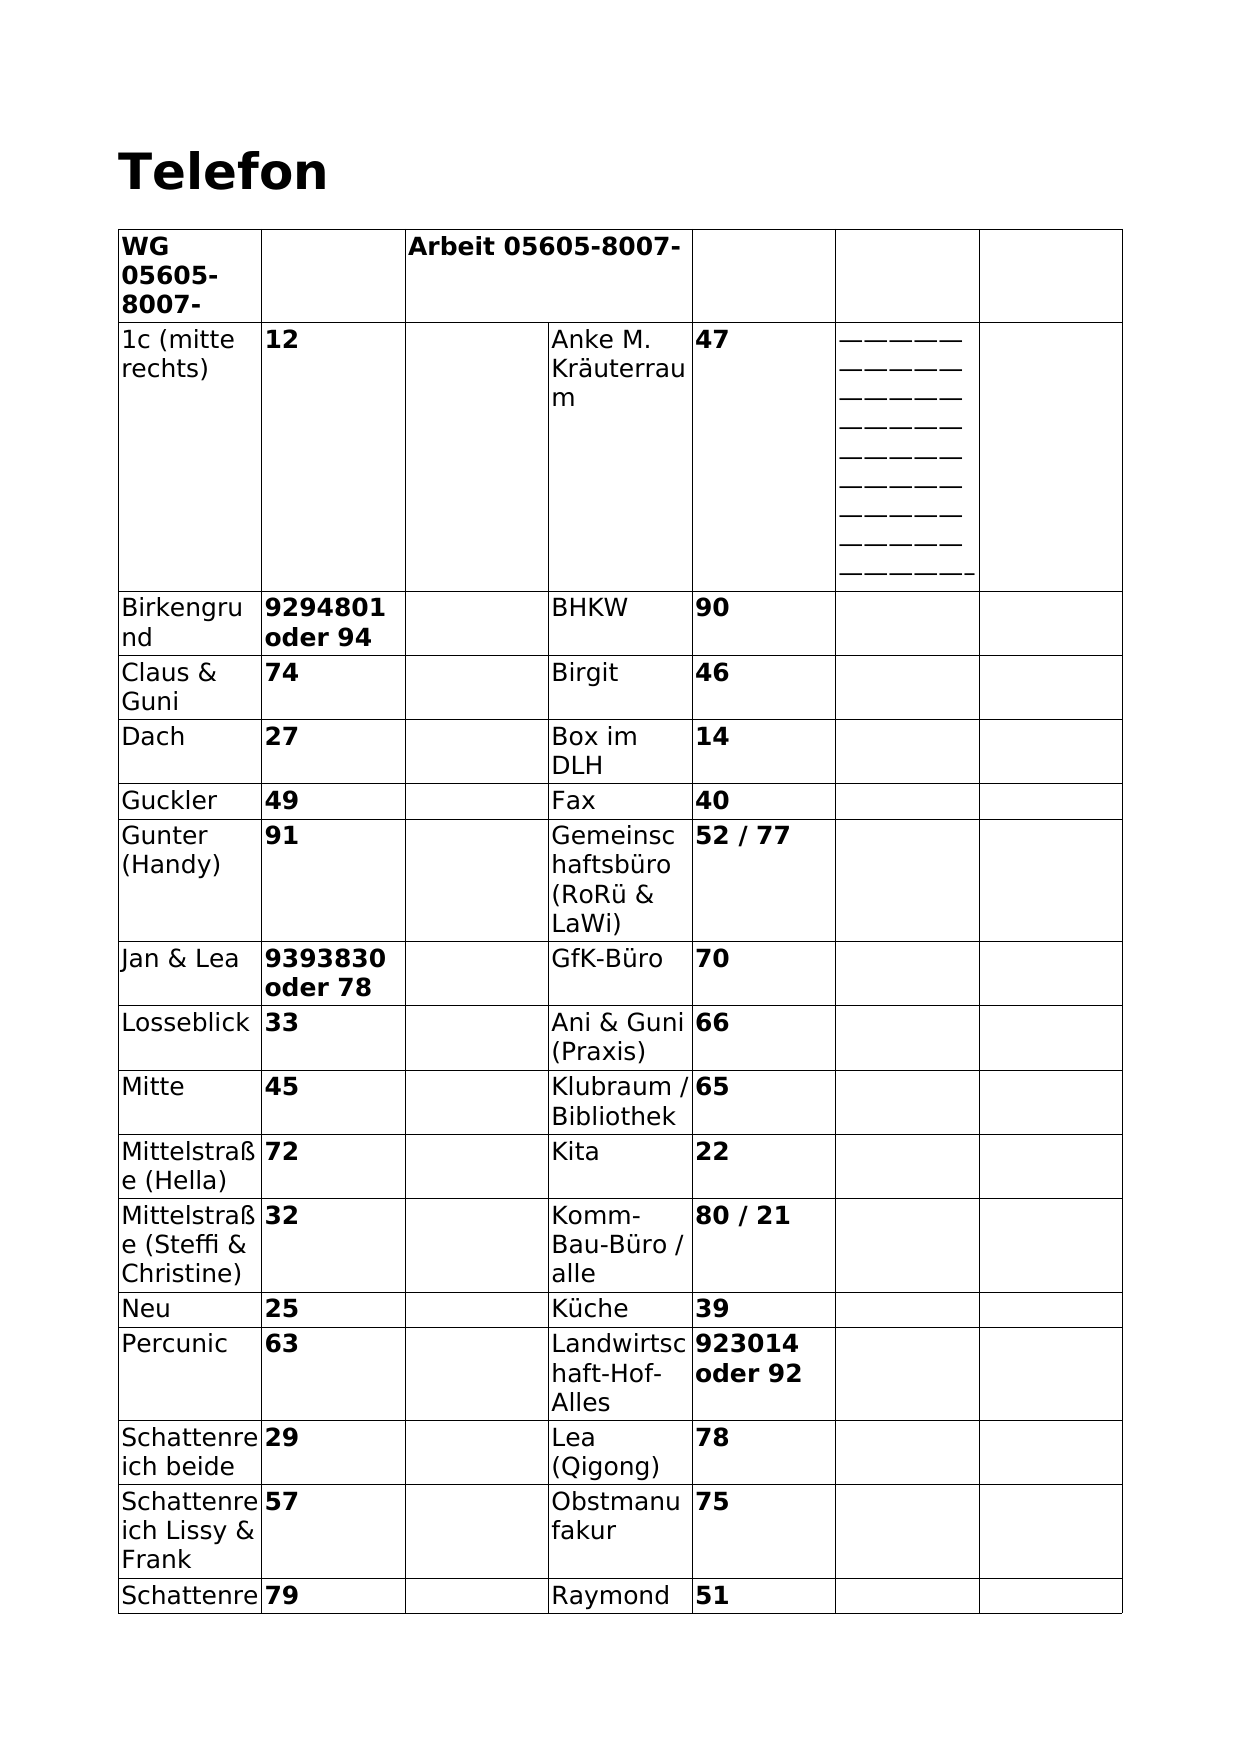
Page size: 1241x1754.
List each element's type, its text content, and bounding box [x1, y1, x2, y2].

table_cell [406, 1006, 548, 1069]
table_cell [980, 1293, 1122, 1327]
table_cell Claus & Guni [119, 656, 261, 719]
table_cell 46 [693, 656, 835, 719]
table_cell [836, 1485, 979, 1578]
table_cell 14 [693, 720, 835, 783]
table_cell [406, 1328, 548, 1420]
table_cell [406, 1135, 548, 1198]
table_cell 63 [262, 1328, 405, 1420]
table_cell [980, 942, 1122, 1005]
table_cell [406, 1421, 548, 1484]
table_cell 51 [693, 1579, 835, 1613]
table_cell Raymond [549, 1579, 692, 1613]
table_header [693, 230, 835, 322]
table_cell Neu [119, 1293, 261, 1327]
table_cell 65 [693, 1071, 835, 1134]
table_cell Ani & Guni (Praxis) [549, 1006, 692, 1069]
table_cell [406, 1293, 548, 1327]
table_cell 22 [693, 1135, 835, 1198]
table_cell 25 [262, 1293, 405, 1327]
table_cell Fax [549, 784, 692, 818]
table_cell [980, 820, 1122, 941]
table_cell Anke M. Kräuterraum [549, 323, 692, 591]
table_cell [980, 592, 1122, 655]
table_cell [980, 1485, 1122, 1578]
table_cell [980, 1199, 1122, 1292]
table_cell 91 [262, 820, 405, 941]
table_cell Percunic [119, 1328, 261, 1420]
table_cell 72 [262, 1135, 405, 1198]
table_header Arbeit 05605-8007- [406, 230, 692, 322]
table_cell 79 [262, 1579, 405, 1613]
table_cell 57 [262, 1485, 405, 1578]
table_cell [406, 1199, 548, 1292]
table_cell Birgit [549, 656, 692, 719]
table_cell Gemeinschaftsbüro (RoRü & LaWi) [549, 820, 692, 941]
table_cell [406, 720, 548, 783]
table_cell 80 / 21 [693, 1199, 835, 1292]
table_cell [980, 1328, 1122, 1420]
table_cell [836, 1006, 979, 1069]
table_cell Dach [119, 720, 261, 783]
table_cell Kita [549, 1135, 692, 1198]
table_cell [980, 720, 1122, 783]
table_cell 9294801 oder 94 [262, 592, 405, 655]
table_header [980, 230, 1122, 322]
table_cell Schattenreich Lissy & Frank [119, 1485, 261, 1578]
table_cell [406, 1485, 548, 1578]
table_cell [980, 1071, 1122, 1134]
table_cell [980, 1135, 1122, 1198]
table_cell Guckler [119, 784, 261, 818]
table_cell 9393830 oder 78 [262, 942, 405, 1005]
table_cell [836, 656, 979, 719]
table_cell [836, 1328, 979, 1420]
table_cell Obstmanufakur [549, 1485, 692, 1578]
table_cell Klubraum / Bibliothek [549, 1071, 692, 1134]
table_cell 29 [262, 1421, 405, 1484]
table_cell [406, 820, 548, 941]
table_cell 32 [262, 1199, 405, 1292]
table_cell [836, 592, 979, 655]
table_cell BHKW [549, 592, 692, 655]
table_cell Mittelstraße (Steffi & Christine) [119, 1199, 261, 1292]
table_cell 74 [262, 656, 405, 719]
table_cell 40 [693, 784, 835, 818]
table_cell Komm-Bau-Büro / alle [549, 1199, 692, 1292]
table_cell [836, 942, 979, 1005]
table_cell [836, 1579, 979, 1613]
table_cell 75 [693, 1485, 835, 1578]
table_cell Schattenre [119, 1579, 261, 1613]
table_cell 45 [262, 1071, 405, 1134]
table_cell 923014 oder 92 [693, 1328, 835, 1420]
table_cell [406, 1071, 548, 1134]
table_cell [980, 1006, 1122, 1069]
table_cell 1c (mitte rechts) [119, 323, 261, 591]
table_cell Box im DLH [549, 720, 692, 783]
table_cell Mittelstraße (Hella) [119, 1135, 261, 1198]
table_cell [980, 1421, 1122, 1484]
table_cell [836, 1421, 979, 1484]
table_cell Gunter (Handy) [119, 820, 261, 941]
subtitle Telefon [118, 143, 1122, 201]
table_cell Küche [549, 1293, 692, 1327]
table_cell 27 [262, 720, 405, 783]
table_cell Birkengrund [119, 592, 261, 655]
table_cell 70 [693, 942, 835, 1005]
table_cell [406, 323, 548, 591]
table_cell [836, 1293, 979, 1327]
table_cell [980, 323, 1122, 591]
table_cell 52 / 77 [693, 820, 835, 941]
table_cell 12 [262, 323, 405, 591]
table_cell [836, 784, 979, 818]
table_cell 33 [262, 1006, 405, 1069]
table_cell [406, 656, 548, 719]
table_cell 90 [693, 592, 835, 655]
table_cell [406, 1579, 548, 1613]
table_cell GfK-Büro [549, 942, 692, 1005]
table_cell [406, 942, 548, 1005]
table_cell [406, 592, 548, 655]
table_cell Mitte [119, 1071, 261, 1134]
table_cell —————————————————————————————————————————————– [836, 323, 979, 591]
table_cell [980, 1579, 1122, 1613]
table_cell Lea (Qigong) [549, 1421, 692, 1484]
table_header [262, 230, 405, 322]
table_cell Jan & Lea [119, 942, 261, 1005]
table_cell 39 [693, 1293, 835, 1327]
table_header WG 05605-8007- [119, 230, 261, 322]
table_header [836, 230, 979, 322]
table_cell 78 [693, 1421, 835, 1484]
table_cell 47 [693, 323, 835, 591]
table_cell Losseblick [119, 1006, 261, 1069]
table_cell [836, 1199, 979, 1292]
table_cell [836, 720, 979, 783]
table_cell [406, 784, 548, 818]
table_cell Schattenreich beide [119, 1421, 261, 1484]
table_cell [836, 1071, 979, 1134]
table_cell [836, 1135, 979, 1198]
table_cell Landwirtschaft-Hof-Alles [549, 1328, 692, 1420]
table_cell 49 [262, 784, 405, 818]
table_cell 66 [693, 1006, 835, 1069]
table_cell [980, 784, 1122, 818]
table_cell [980, 656, 1122, 719]
table_cell [836, 820, 979, 941]
